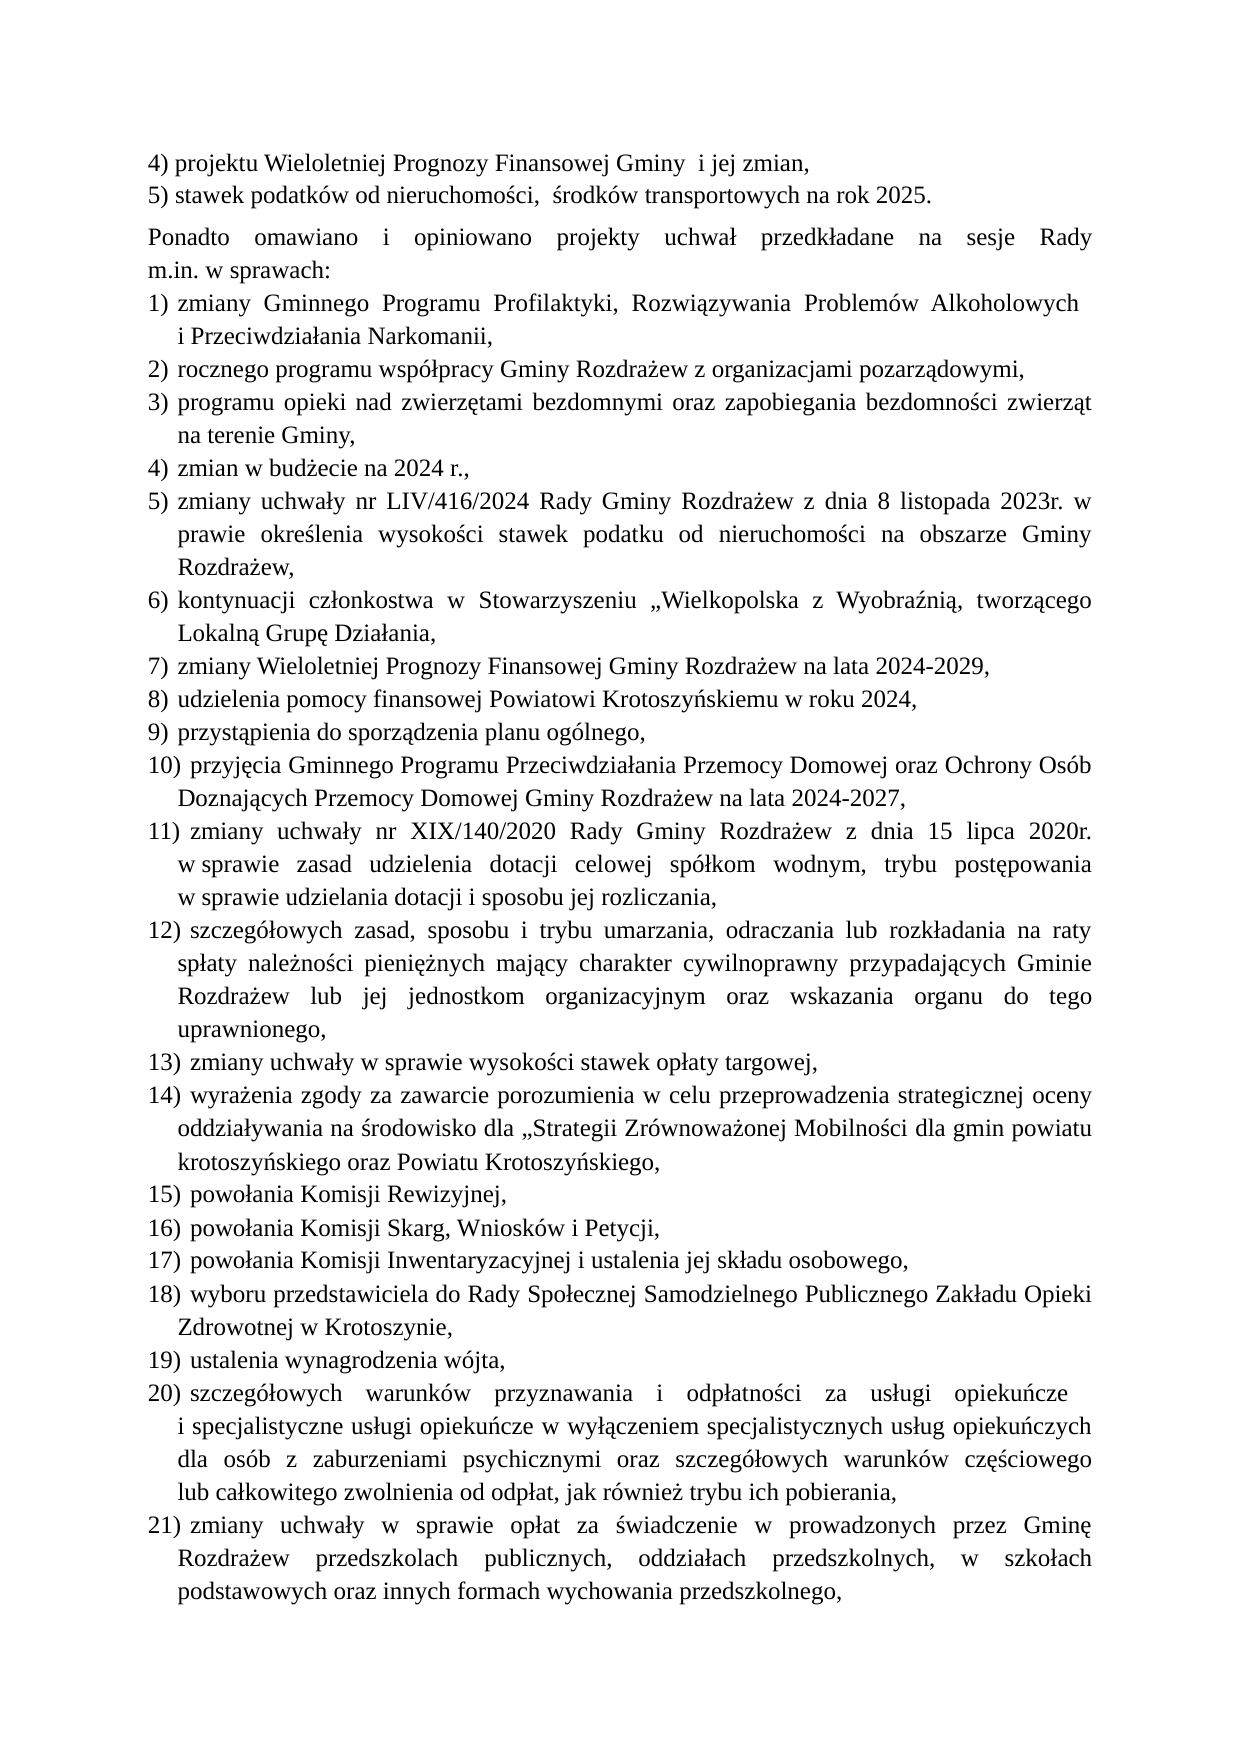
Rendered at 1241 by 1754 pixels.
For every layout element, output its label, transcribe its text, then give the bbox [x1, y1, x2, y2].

list zmian w budżecie na 2024 r., [148, 453, 1093, 482]
text 5) stawek podatków od nieruchomości, środków transportowych na rok 2025. [148, 181, 1093, 209]
text Ponadto omawiano i opiniowano projekty uchwał przedkładane na sesje Rady m.in. w sprawach: [148, 222, 1093, 284]
list wyboru przedstawiciela do Rady Społecznej Samodzielnego Publicznego Zakładu Opieki Zdrowotnej w Krotoszynie, [148, 1279, 1093, 1340]
list wyrażenia zgody za zawarcie porozumienia w celu przeprowadzenia strategicznej oceny oddziaływania na środowisko dla „Strategii Zrównoważonej Mobilności dla gmin powiatu krotoszyńskiego oraz Powiatu Krotoszyńskiego, [148, 1081, 1093, 1175]
list zmiany Wieloletniej Prognozy Finansowej Gminy Rozdrażew na lata 2024-2029, [148, 651, 1093, 680]
list powołania Komisji Skarg, Wniosków i Petycji, [148, 1213, 1093, 1241]
list przyjęcia Gminnego Programu Przeciwdziałania Przemocy Domowej oraz Ochrony Osób Doznających Przemocy Domowej Gminy Rozdrażew na lata 2024-2027, [148, 750, 1093, 812]
list szczegółowych zasad, sposobu i trybu umarzania, odraczania lub rozkładania na raty spłaty należności pieniężnych mający charakter cywilnoprawny przypadających Gminie Rozdrażew lub jej jednostkom organizacyjnym oraz wskazania organu do tego uprawnionego, [148, 915, 1093, 1043]
list programu opieki nad zwierzętami bezdomnymi oraz zapobiegania bezdomności zwierząt na terenie Gminy, [148, 387, 1093, 449]
list zmiany uchwały w sprawie opłat za świadczenie w prowadzonych przez Gminę Rozdrażew przedszkolach publicznych, oddziałach przedszkolnych, w szkołach podstawowych oraz innych formach wychowania przedszkolnego, [148, 1510, 1093, 1604]
list przystąpienia do sporządzenia planu ogólnego, [148, 717, 1093, 746]
text 4) projektu Wieloletniej Prognozy Finansowej Gminy i jej zmian, [148, 148, 1093, 176]
list udzielenia pomocy finansowej Powiatowi Krotoszyńskiemu w roku 2024, [148, 684, 1093, 713]
list powołania Komisji Rewizyjnej, [148, 1179, 1093, 1208]
list powołania Komisji Inwentaryzacyjnej i ustalenia jej składu osobowego, [148, 1246, 1093, 1274]
list zmiany uchwały nr LIV/416/2024 Rady Gminy Rozdrażew z dnia 8 listopada 2023r. w prawie określenia wysokości stawek podatku od nieruchomości na obszarze Gminy Rozdrażew, [148, 486, 1093, 581]
list rocznego programu współpracy Gminy Rozdrażew z organizacjami pozarządowymi, [148, 354, 1093, 383]
list szczegółowych warunków przyznawania i odpłatności za usługi opiekuńcze i specjalistyczne usługi opiekuńcze w wyłączeniem specjalistycznych usług opiekuńczych dla osób z zaburzeniami psychicznymi oraz szczegółowych warunków częściowego lub całkowitego zwolnienia od odpłat, jak również trybu ich pobierania, [148, 1378, 1093, 1506]
list zmiany uchwały nr XIX/140/2020 Rady Gminy Rozdrażew z dnia 15 lipca 2020r. w sprawie zasad udzielenia dotacji celowej spółkom wodnym, trybu postępowania w sprawie udzielania dotacji i sposobu jej rozliczania, [148, 816, 1093, 911]
list kontynuacji członkostwa w Stowarzyszeniu „Wielkopolska z Wyobraźnią, tworzącego Lokalną Grupę Działania, [148, 585, 1093, 647]
list zmiany uchwały w sprawie wysokości stawek opłaty targowej, [148, 1047, 1093, 1076]
list ustalenia wynagrodzenia wójta, [148, 1345, 1093, 1373]
list zmiany Gminnego Programu Profilaktyki, Rozwiązywania Problemów Alkoholowych i Przeciwdziałania Narkomanii, [148, 288, 1093, 350]
